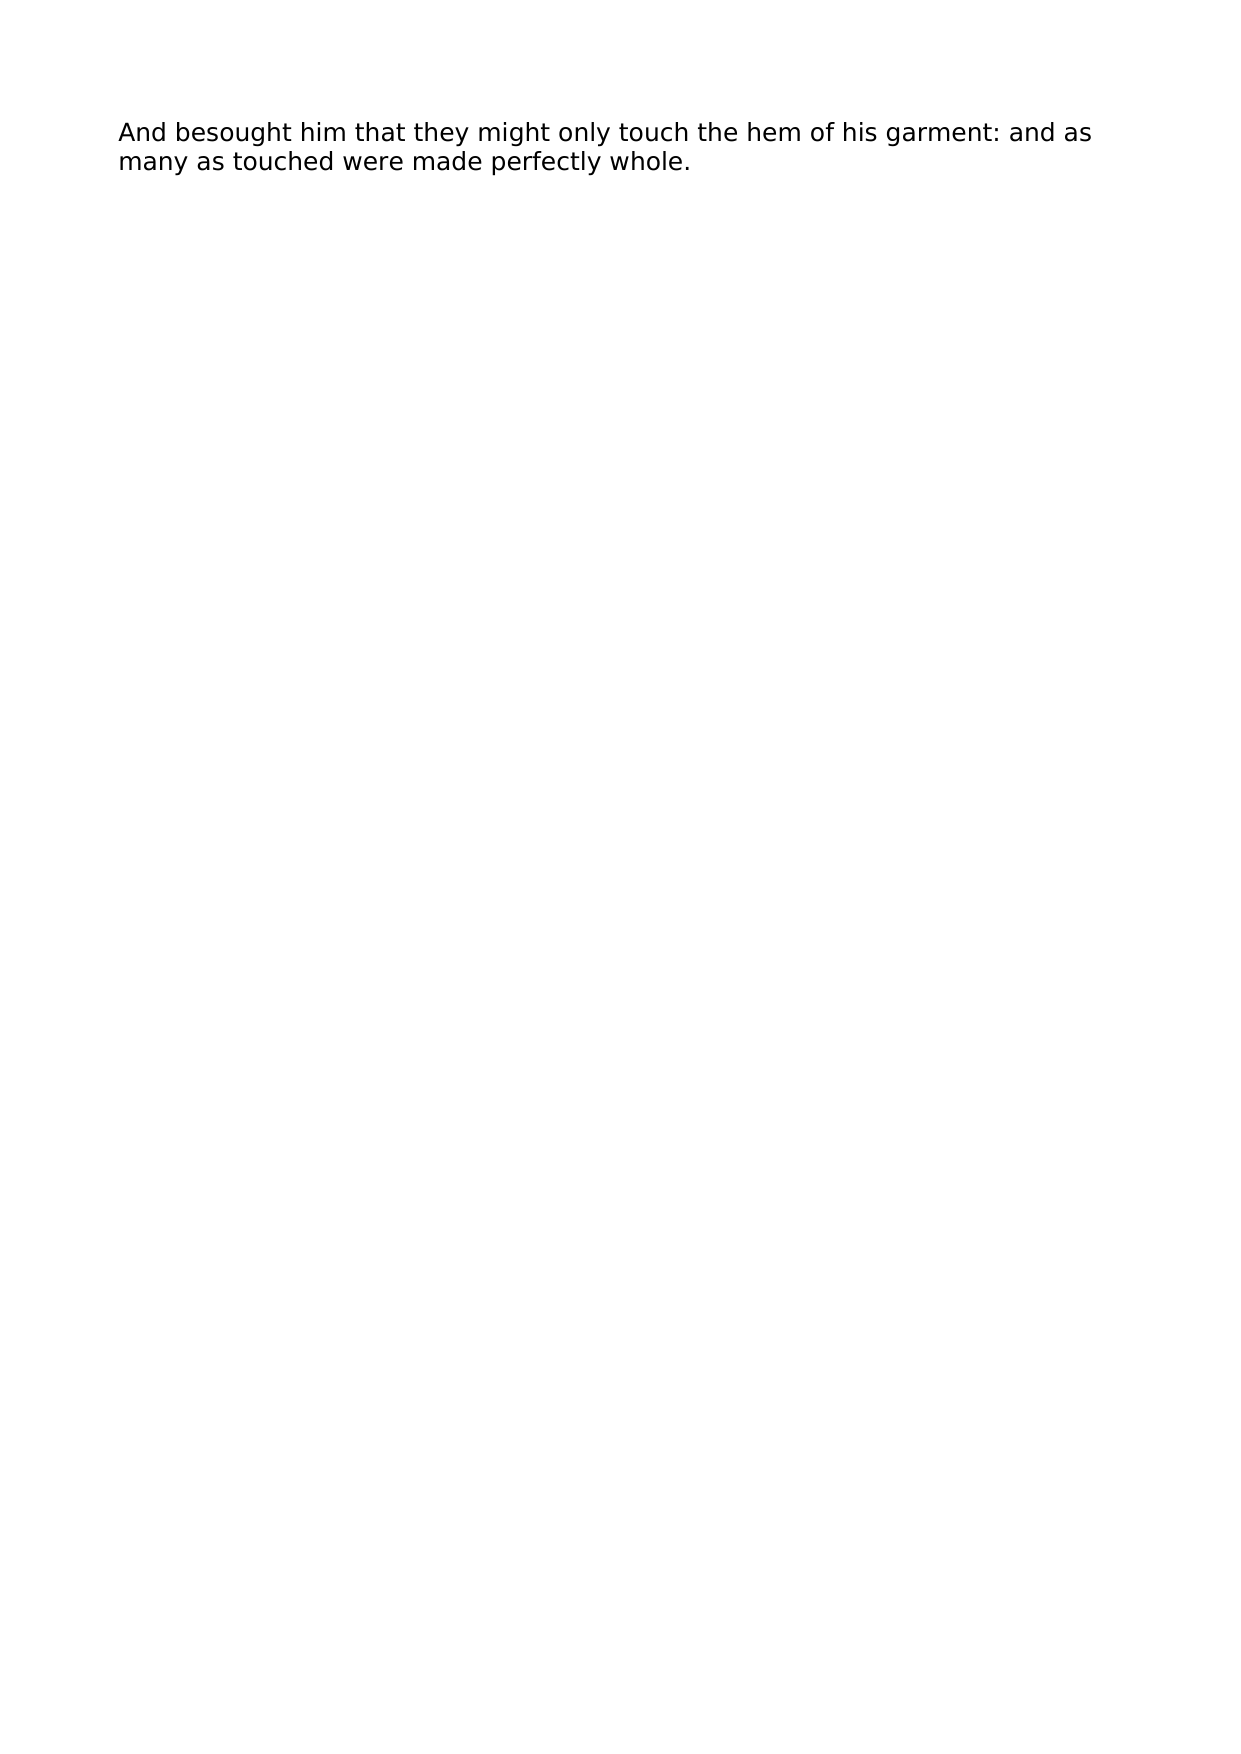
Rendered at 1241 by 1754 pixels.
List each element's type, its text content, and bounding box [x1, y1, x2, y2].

text And besought him that they might only touch the hem of his garment: and as many as touched were made perfectly whole. [118, 118, 1122, 176]
